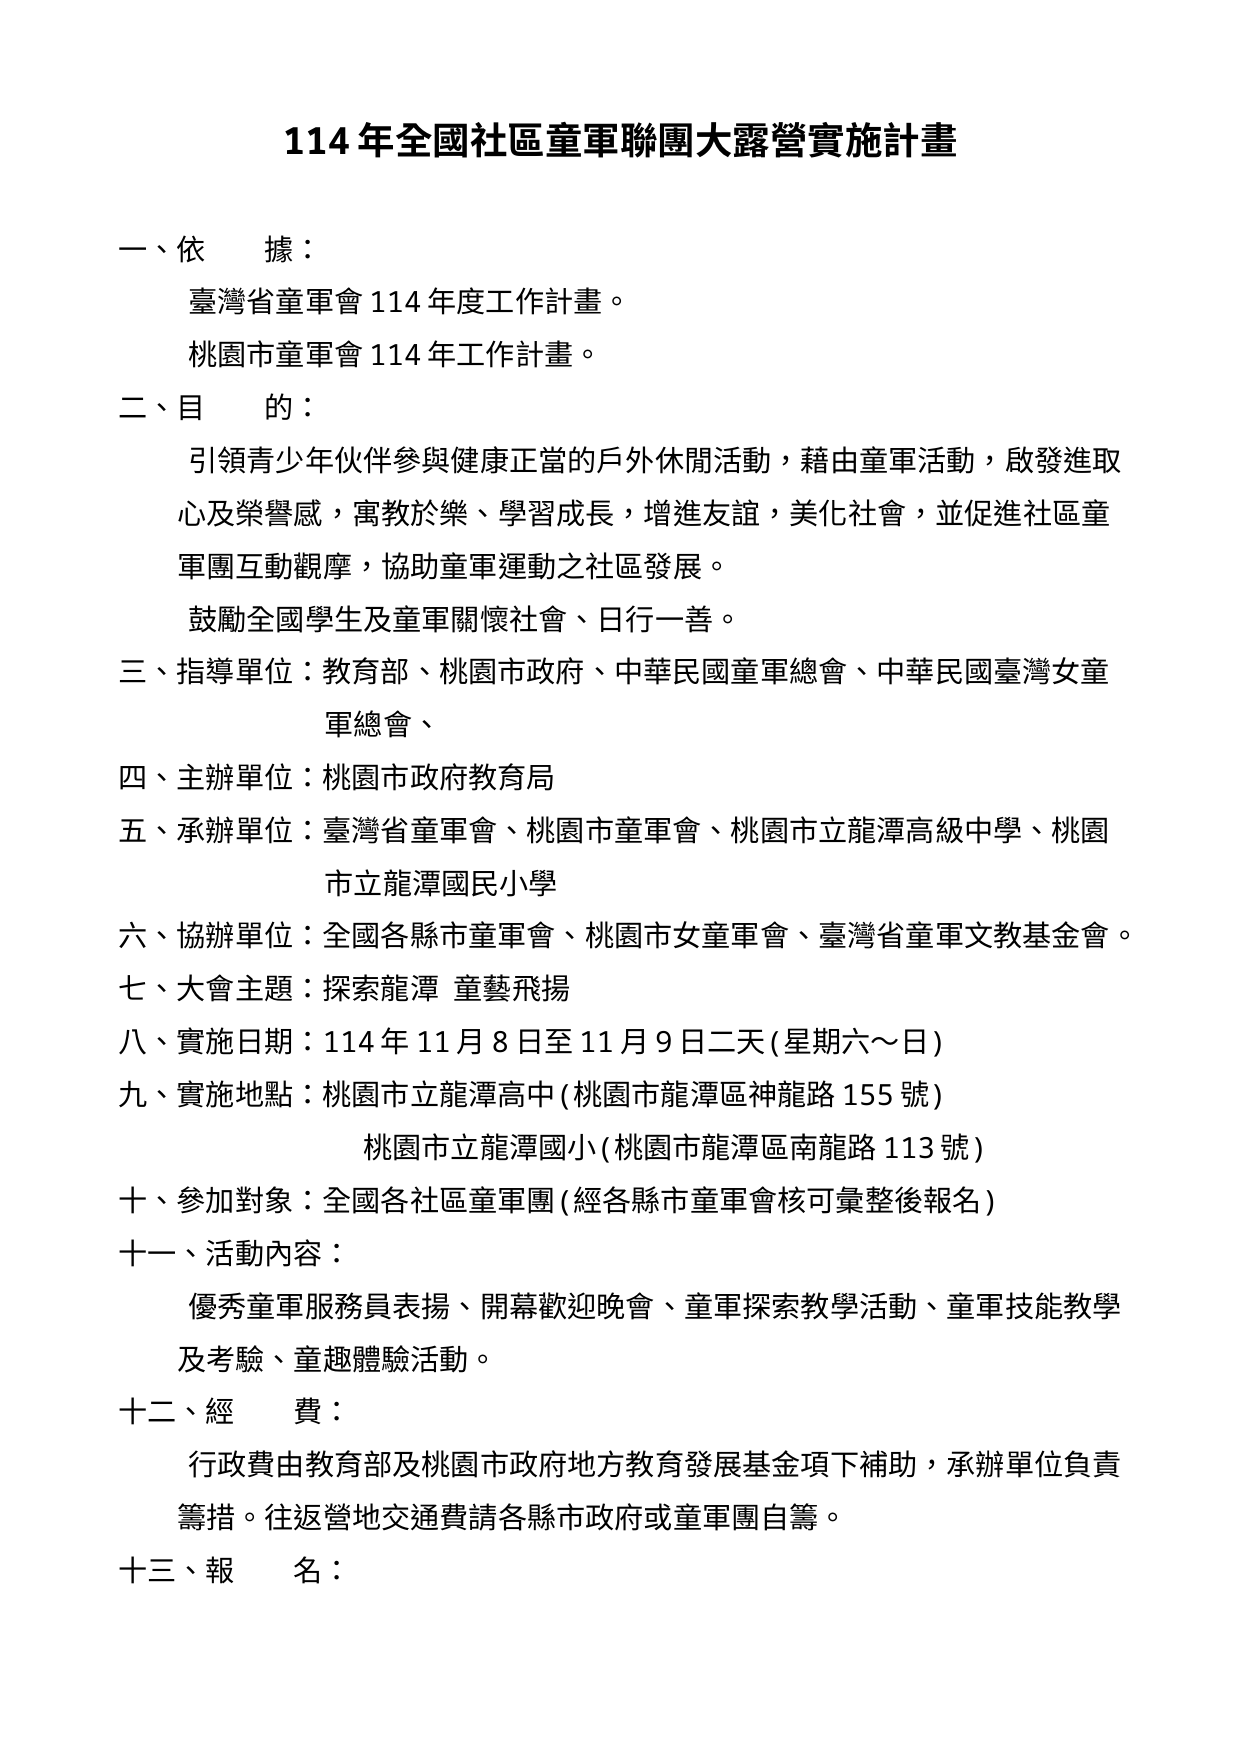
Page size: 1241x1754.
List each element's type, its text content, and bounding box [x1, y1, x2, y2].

text 十三、報 名： [118, 1547, 1122, 1590]
text 十、參加對象：全國各社區童軍團(經各縣市童軍會核可彙整後報名) [118, 1177, 1122, 1220]
text 十二、經 費： [118, 1389, 1122, 1431]
text 三、指導單位：教育部、桃園市政府、中華民國童軍總會、中華民國臺灣女童軍總會、 [118, 649, 1122, 744]
text 優秀童軍服務員表揚、開幕歡迎晚會、童軍探索教學活動、童軍技能教學及考驗、童趣體驗活動。 [118, 1283, 1122, 1378]
text 鼓勵全國學生及童軍關懷社會、日行一善。 [118, 596, 1122, 638]
text 四、主辦單位：桃園市政府教育局 [118, 754, 1122, 797]
text 一、依 據： [118, 226, 1122, 268]
text 行政費由教育部及桃園市政府地方教育發展基金項下補助，承辦單位負責籌措。往返營地交通費請各縣市政府或童軍團自籌。 [118, 1442, 1122, 1537]
text 五、承辦單位：臺灣省童軍會、桃園市童軍會、桃園市立龍潭高級中學、桃園市立龍潭國民小學 [118, 807, 1122, 902]
text 十一、活動內容： [118, 1230, 1122, 1273]
text 二、目 的： [118, 385, 1122, 427]
text 九、實施地點：桃園市立龍潭高中(桃園市龍潭區神龍路155號) [118, 1072, 1122, 1114]
text 引領青少年伙伴參與健康正當的戶外休閒活動，藉由童軍活動，啟發進取心及榮譽感，寓教於樂、學習成長，增進友誼，美化社會，並促進社區童軍團互動觀摩，協助童軍運動之社區發展。 [118, 437, 1122, 586]
text 臺灣省童軍會114年度工作計畫。 [118, 279, 1122, 321]
text 114年全國社區童軍聯團大露營實施計畫 [118, 118, 1122, 164]
text 八、實施日期：114年11月8日至11月9日二天(星期六～日) [118, 1019, 1122, 1061]
text 六、協辦單位：全國各縣市童軍會、桃園市女童軍會、臺灣省童軍文教基金會。 [118, 913, 1122, 955]
text 桃園市立龍潭國小(桃園市龍潭區南龍路113號) [118, 1124, 1122, 1167]
text 七、大會主題：探索龍潭 童藝飛揚 [118, 966, 1122, 1008]
text 桃園市童軍會114年工作計畫。 [118, 332, 1122, 374]
